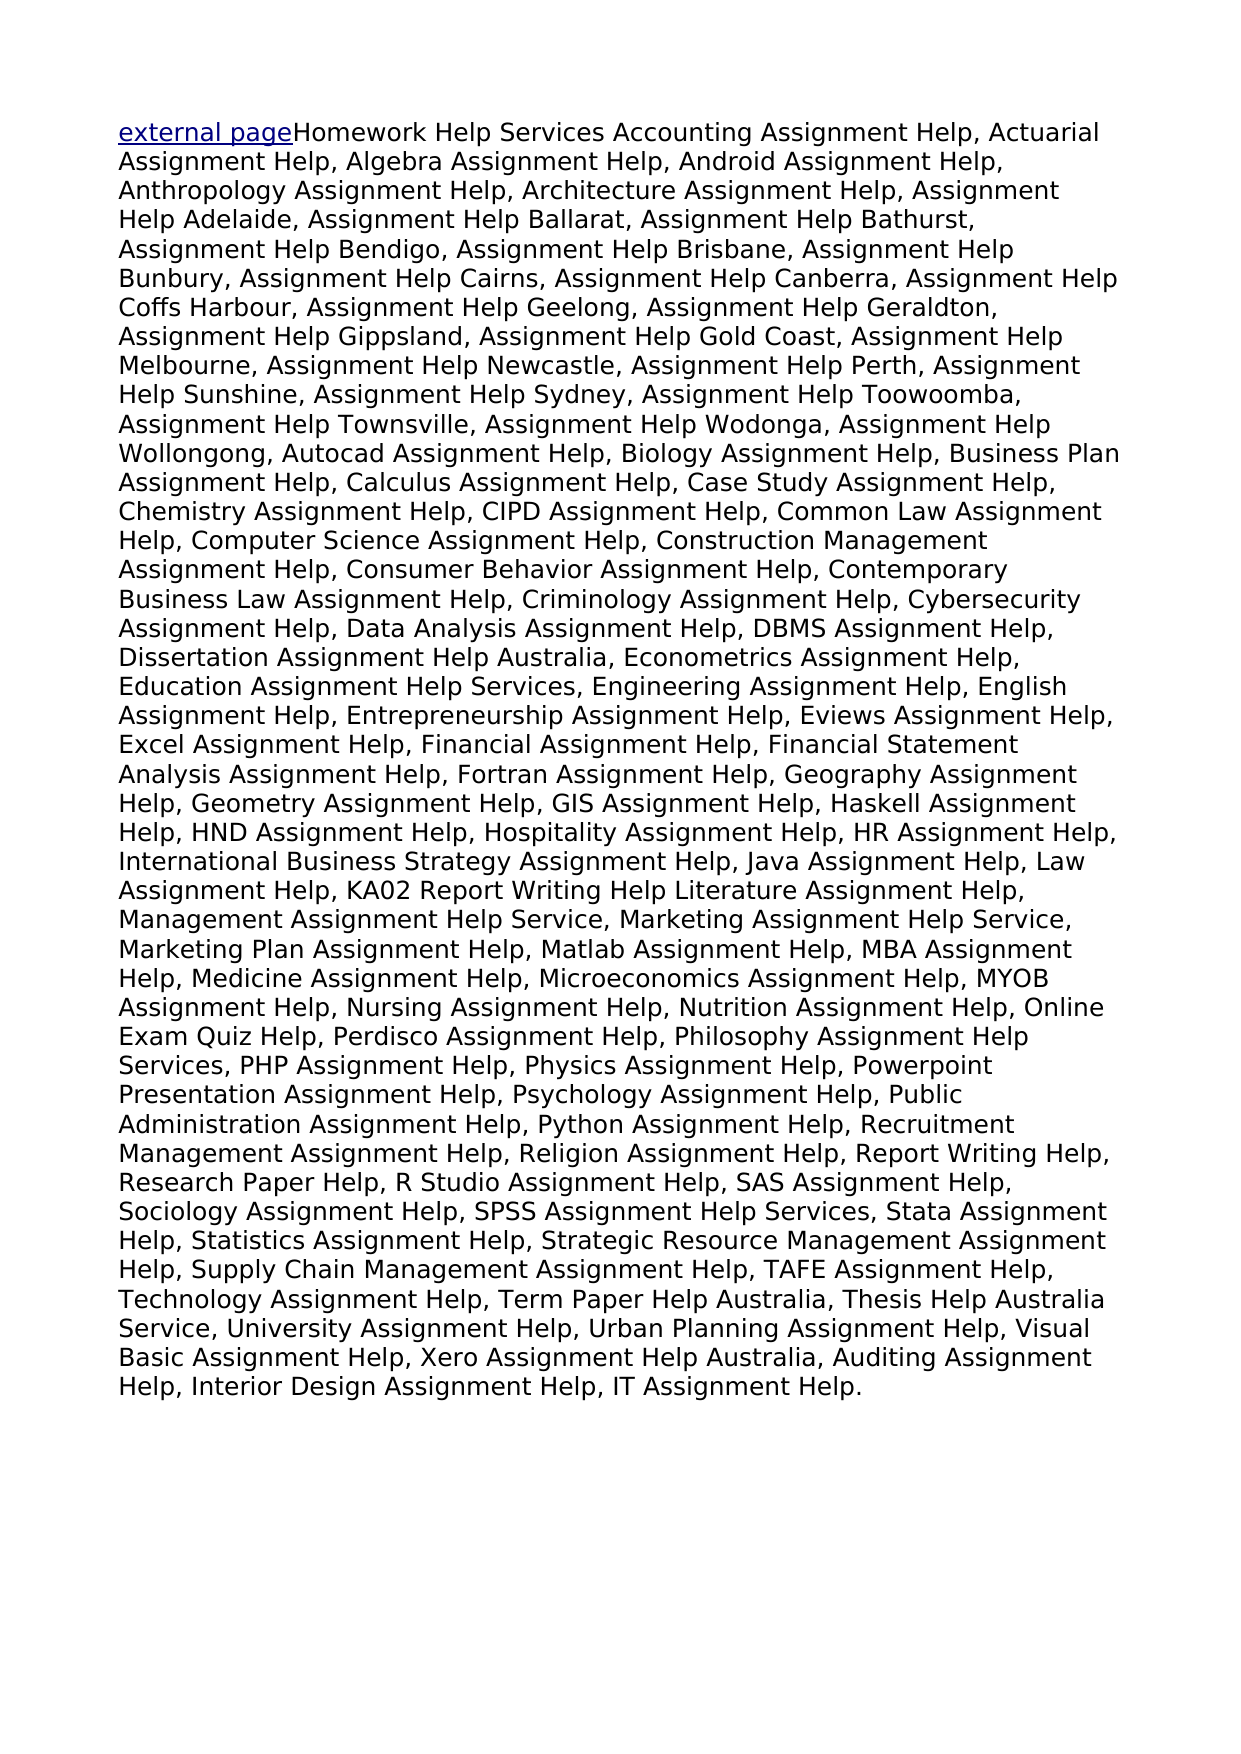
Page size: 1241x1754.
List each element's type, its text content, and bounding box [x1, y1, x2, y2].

text external pageHomework Help Services Accounting Assignment Help, Actuarial Assignment Help, Algebra Assignment Help, Android Assignment Help, Anthropology Assignment Help, Architecture Assignment Help, Assignment Help Adelaide, Assignment Help Ballarat, Assignment Help Bathurst, Assignment Help Bendigo, Assignment Help Brisbane, Assignment Help Bunbury, Assignment Help Cairns, Assignment Help Canberra, Assignment Help Coffs Harbour, Assignment Help Geelong, Assignment Help Geraldton, Assignment Help Gippsland, Assignment Help Gold Coast, Assignment Help Melbourne, Assignment Help Newcastle, Assignment Help Perth, Assignment Help Sunshine, Assignment Help Sydney, Assignment Help Toowoomba, Assignment Help Townsville, Assignment Help Wodonga, Assignment Help Wollongong, Autocad Assignment Help, Biology Assignment Help, Business Plan Assignment Help, Calculus Assignment Help, Case Study Assignment Help, Chemistry Assignment Help, CIPD Assignment Help, Common Law Assignment Help, Computer Science Assignment Help, Construction Management Assignment Help, Consumer Behavior Assignment Help, Contemporary Business Law Assignment Help, Criminology Assignment Help, Cybersecurity Assignment Help, Data Analysis Assignment Help, DBMS Assignment Help, Dissertation Assignment Help Australia, Econometrics Assignment Help, Education Assignment Help Services, Engineering Assignment Help, English Assignment Help, Entrepreneurship Assignment Help, Eviews Assignment Help, Excel Assignment Help, Financial Assignment Help, Financial Statement Analysis Assignment Help, Fortran Assignment Help, Geography Assignment Help, Geometry Assignment Help, GIS Assignment Help, Haskell Assignment Help, HND Assignment Help, Hospitality Assignment Help, HR Assignment Help, International Business Strategy Assignment Help, Java Assignment Help, Law Assignment Help, KA02 Report Writing Help Literature Assignment Help, Management Assignment Help Service, Marketing Assignment Help Service, Marketing Plan Assignment Help, Matlab Assignment Help, MBA Assignment Help, Medicine Assignment Help, Microeconomics Assignment Help, MYOB Assignment Help, Nursing Assignment Help, Nutrition Assignment Help, Online Exam Quiz Help, Perdisco Assignment Help, Philosophy Assignment Help Services, PHP Assignment Help, Physics Assignment Help, Powerpoint Presentation Assignment Help, Psychology Assignment Help, Public Administration Assignment Help, Python Assignment Help, Recruitment Management Assignment Help, Religion Assignment Help, Report Writing Help, Research Paper Help, R Studio Assignment Help, SAS Assignment Help, Sociology Assignment Help, SPSS Assignment Help Services, Stata Assignment Help, Statistics Assignment Help, Strategic Resource Management Assignment Help, Supply Chain Management Assignment Help, TAFE Assignment Help, Technology Assignment Help, Term Paper Help Australia, Thesis Help Australia Service, University Assignment Help, Urban Planning Assignment Help, Visual Basic Assignment Help, Xero Assignment Help Australia, Auditing Assignment Help, Interior Design Assignment Help, IT Assignment Help. [118, 118, 1122, 1401]
